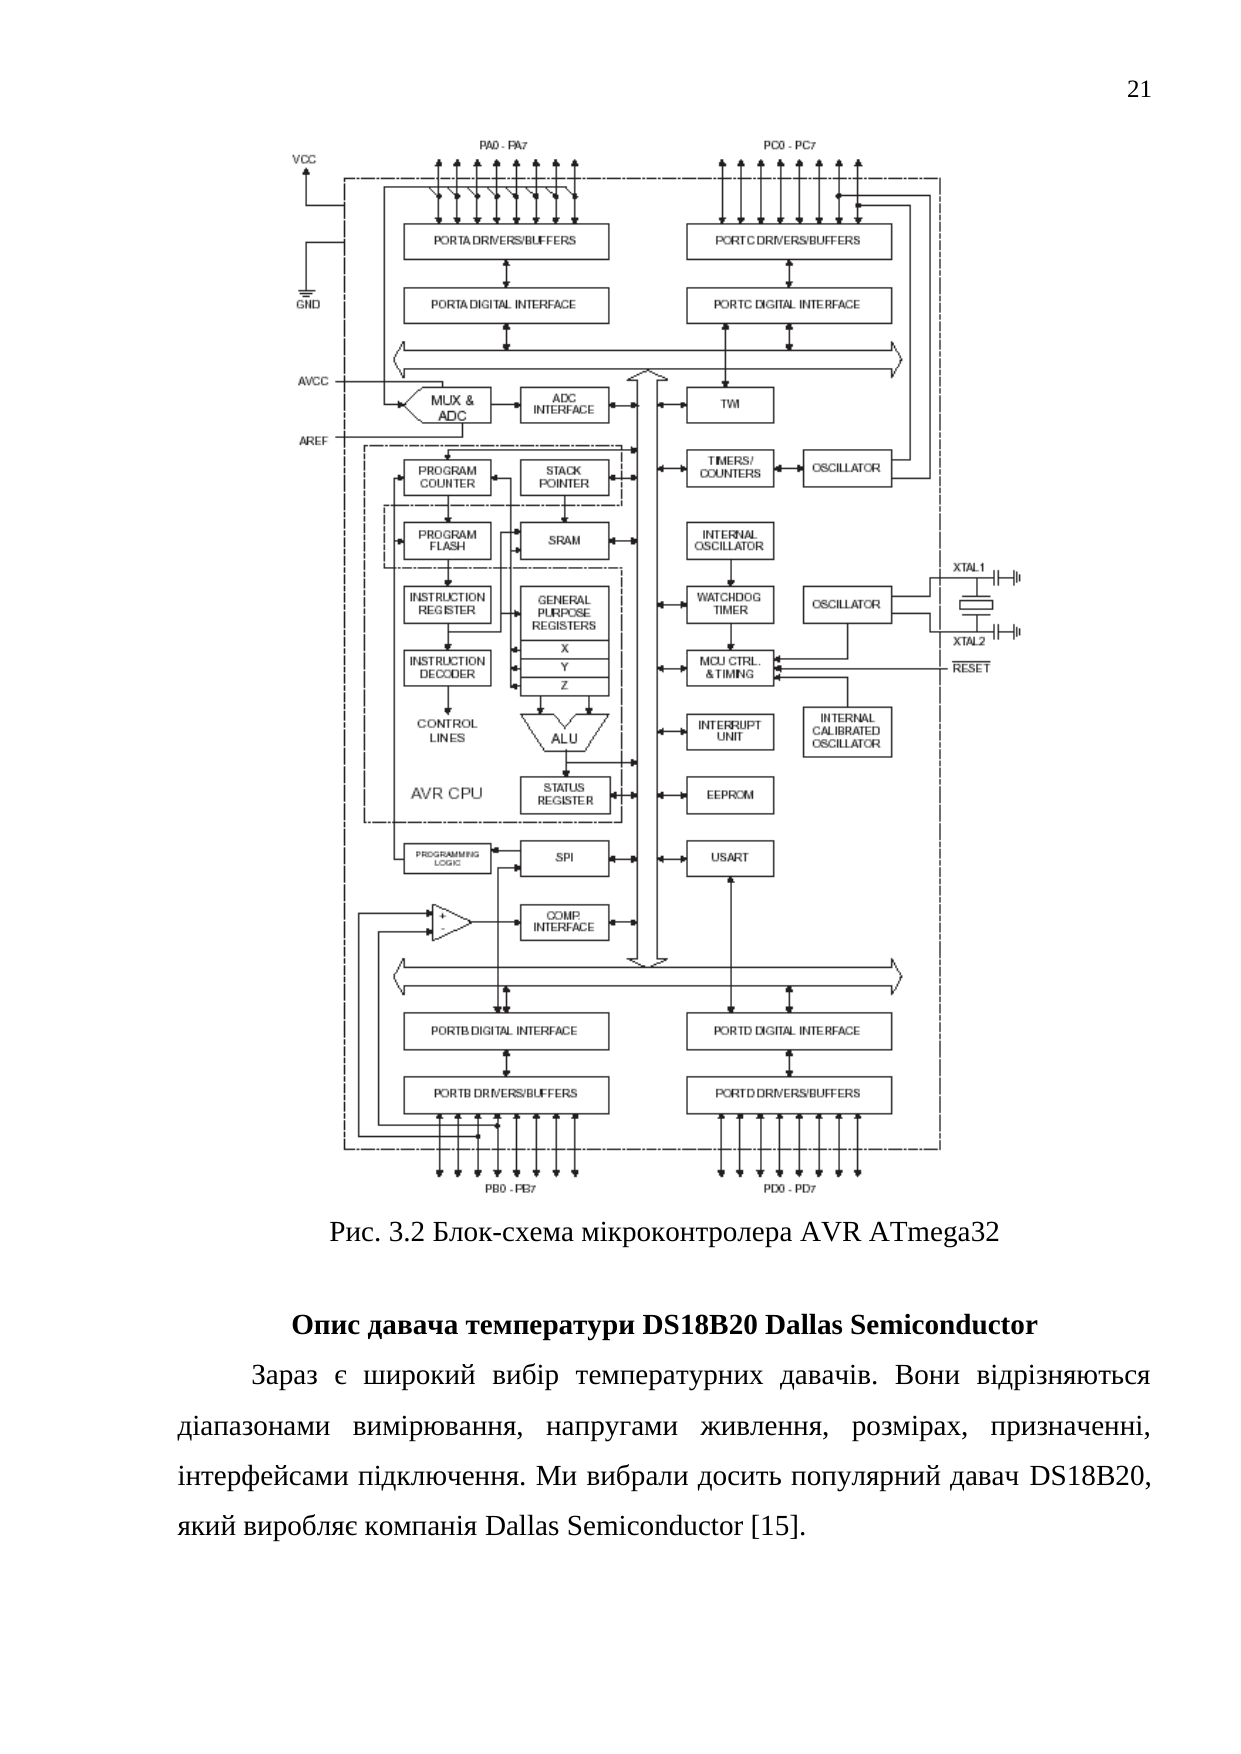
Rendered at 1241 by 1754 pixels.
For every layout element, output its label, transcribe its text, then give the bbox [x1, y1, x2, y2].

picture [290, 131, 1039, 1200]
text Опис давача температури DS18B20 Dallas Semiconductor [177, 1307, 1152, 1341]
text Зараз є широкий вибір температурних давачів. Вони відрізняються діапазонами вимірювання, напругами живлення, розмірах, призначенні, інтерфейсами підключення. Ми вибрали досить популярний давач DS18B20, який виробляє компанія Dallas Semiconductor [15]. [177, 1357, 1152, 1542]
text Рис. 3.2 Блок-схема мікроконтролера AVR ATmega32 [177, 1214, 1152, 1247]
